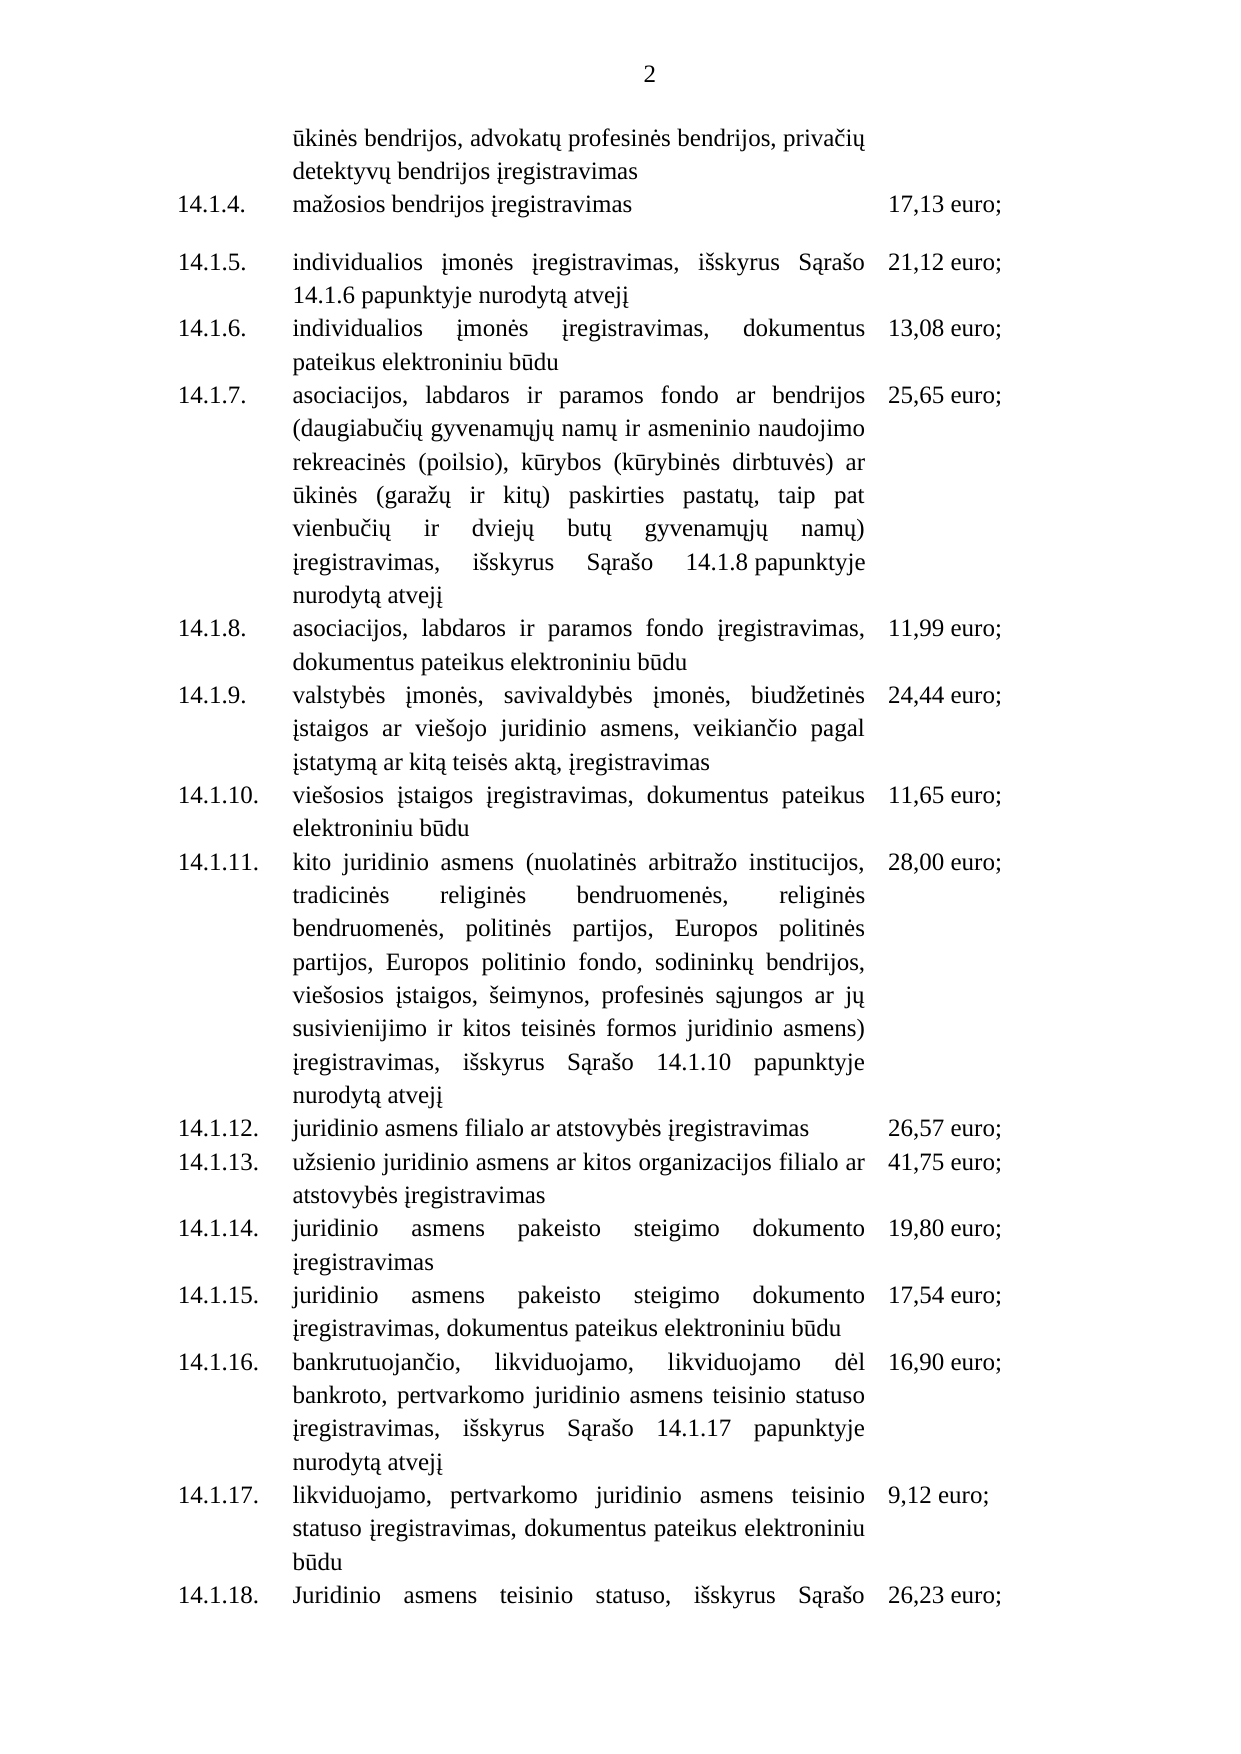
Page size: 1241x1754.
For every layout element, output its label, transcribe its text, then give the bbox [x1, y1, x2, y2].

table_cell juridinio asmens filialo ar atstovybės įregistravimas [281, 1109, 877, 1142]
table_cell mažosios bendrijos įregistravimas [281, 185, 877, 242]
table_cell 14.1.13. [177, 1142, 281, 1209]
table_cell 21,12 euro; [877, 242, 1169, 309]
table_cell 25,65 euro; [877, 376, 1169, 609]
table_cell juridinio asmens pakeisto steigimo dokumento įregistravimas, dokumentus pateikus elektroniniu būdu [281, 1276, 877, 1342]
table_cell 14.1.7. [177, 376, 281, 609]
table_cell 14.1.6. [177, 309, 281, 376]
table_cell užsienio juridinio asmens ar kitos organizacijos filialo ar atstovybės įregistravimas [281, 1142, 877, 1209]
table_cell 16,90 euro; [877, 1342, 1169, 1476]
table_cell individualios įmonės įregistravimas, dokumentus pateikus elektroniniu būdu [281, 309, 877, 376]
table_cell 14.1.12. [177, 1109, 281, 1142]
table_cell 11,65 euro; [877, 776, 1169, 842]
table_cell 14.1.10. [177, 776, 281, 842]
table_cell asociacijos, labdaros ir paramos fondo įregistravimas, dokumentus pateikus elektroniniu būdu [281, 609, 877, 676]
table_cell Juridinio asmens teisinio statuso, išskyrus Sąrašo [281, 1576, 877, 1609]
table_cell 14.1.8. [177, 609, 281, 676]
table_cell likviduojamo, pertvarkomo juridinio asmens teisinio statuso įregistravimas, dokumentus pateikus elektroniniu būdu [281, 1476, 877, 1576]
table_cell 13,08 euro; [877, 309, 1169, 376]
table_cell 14.1.17. [177, 1476, 281, 1576]
table_cell [177, 118, 281, 185]
table_cell 11,99 euro; [877, 609, 1169, 676]
table_cell 17,13 euro; [877, 185, 1169, 242]
table_cell bankrutuojančio, likviduojamo, likviduojamo dėl bankroto, pertvarkomo juridinio asmens teisinio statuso įregistravimas, išskyrus Sąrašo 14.1.17 papunktyje nurodytą atvejį [281, 1342, 877, 1476]
table_cell 14.1.16. [177, 1342, 281, 1476]
table_cell 26,57 euro; [877, 1109, 1169, 1142]
table_cell asociacijos, labdaros ir paramos fondo ar bendrijos (daugiabučių gyvenamųjų namų ir asmeninio naudojimo rekreacinės (poilsio), kūrybos (kūrybinės dirbtuvės) ar ūkinės (garažų ir kitų) paskirties pastatų, taip pat vienbučių ir dviejų butų gyvenamųjų namų) įregistravimas, išskyrus Sąrašo 14.1.8 papunktyje nurodytą atvejį [281, 376, 877, 609]
table_cell 28,00 euro; [877, 842, 1169, 1109]
table_cell 41,75 euro; [877, 1142, 1169, 1209]
table_cell juridinio asmens pakeisto steigimo dokumento įregistravimas [281, 1209, 877, 1276]
table_cell 24,44 euro; [877, 676, 1169, 776]
table_cell 14.1.15. [177, 1276, 281, 1342]
table_cell ūkinės bendrijos, advokatų profesinės bendrijos, privačių detektyvų bendrijos įregistravimas [281, 118, 877, 185]
table_cell valstybės įmonės, savivaldybės įmonės, biudžetinės įstaigos ar viešojo juridinio asmens, veikiančio pagal įstatymą ar kitą teisės aktą, įregistravimas [281, 676, 877, 776]
table_cell 19,80 euro; [877, 1209, 1169, 1276]
table_cell 14.1.9. [177, 676, 281, 776]
table_cell 14.1.14. [177, 1209, 281, 1276]
table_cell 17,54 euro; [877, 1276, 1169, 1342]
table_cell 9,12 euro; [877, 1476, 1169, 1576]
table_cell 14.1.4. [177, 185, 281, 242]
table_cell viešosios įstaigos įregistravimas, dokumentus pateikus elektroniniu būdu [281, 776, 877, 842]
table_cell 14.1.18. [177, 1576, 281, 1609]
table_cell 14.1.11. [177, 842, 281, 1109]
table_cell 26,23 euro; [877, 1576, 1169, 1609]
table_cell 14.1.5. [177, 242, 281, 309]
table_cell kito juridinio asmens (nuolatinės arbitražo institucijos, tradicinės religinės bendruomenės, religinės bendruomenės, politinės partijos, Europos politinės partijos, Europos politinio fondo, sodininkų bendrijos, viešosios įstaigos, šeimynos, profesinės sąjungos ar jų susivienijimo ir kitos teisinės formos juridinio asmens) įregistravimas, išskyrus Sąrašo 14.1.10 papunktyje nurodytą atvejį [281, 842, 877, 1109]
table_cell [877, 118, 1169, 185]
table_cell individualios įmonės įregistravimas, išskyrus Sąrašo 14.1.6 papunktyje nurodytą atvejį [281, 242, 877, 309]
